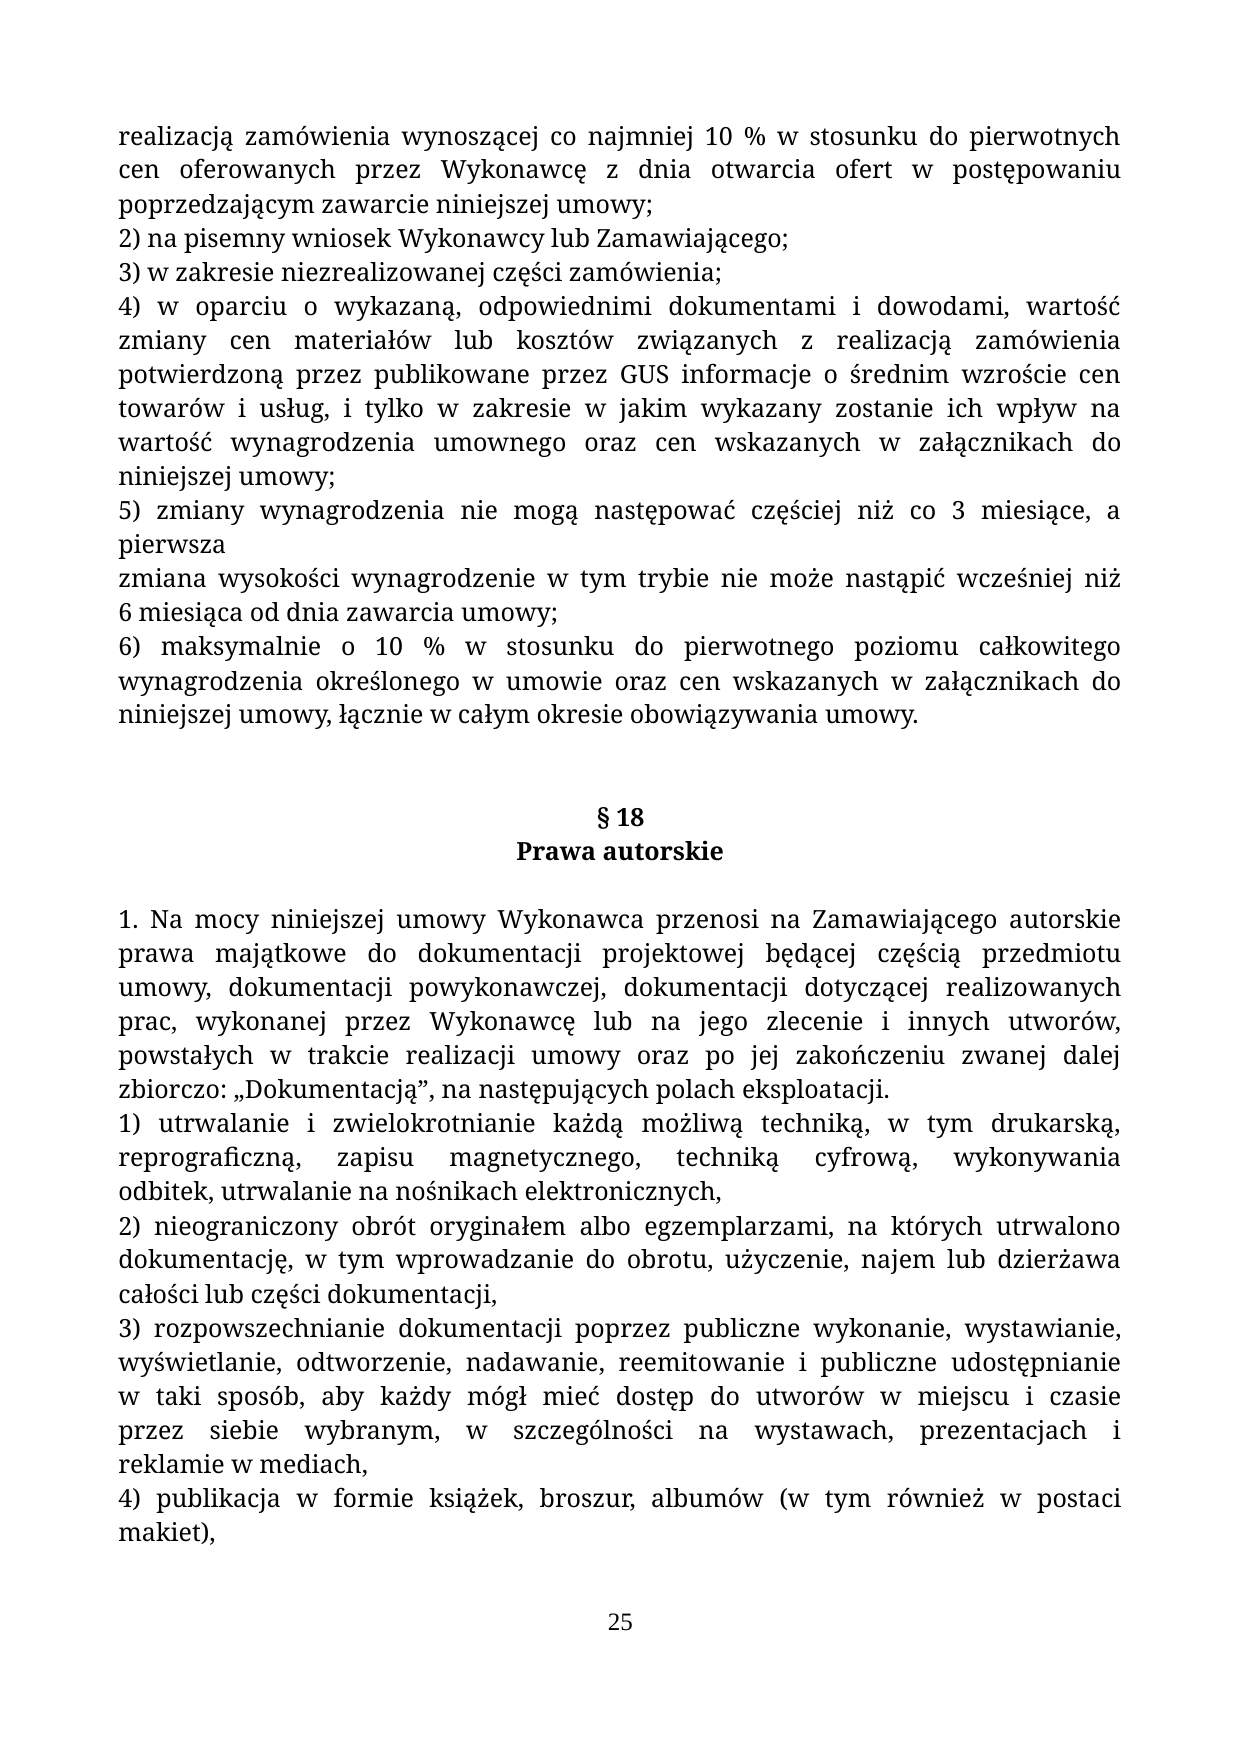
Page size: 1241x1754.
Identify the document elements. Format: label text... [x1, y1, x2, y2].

text 4) w oparciu o wykazaną, odpowiednimi dokumentami i dowodami, wartość zmiany cen materiałów lub kosztów związanych z realizacją zamówienia potwierdzoną przez publikowane przez GUS informacje o średnim wzroście cen towarów i usług, i tylko w zakresie w jakim wykazany zostanie ich wpływ na wartość wynagrodzenia umownego oraz cen wskazanych w załącznikach do niniejszej umowy; [118, 288, 1122, 493]
text 1. Na mocy niniejszej umowy Wykonawca przenosi na Zamawiającego autorskie prawa majątkowe do dokumentacji projektowej będącej częścią przedmiotu umowy, dokumentacji powykonawczej, dokumentacji dotyczącej realizowanych prac, wykonanej przez Wykonawcę lub na jego zlecenie i innych utworów, powstałych w trakcie realizacji umowy oraz po jej zakończeniu zwanej dalej zbiorczo: „Dokumentacją”, na następujących polach eksploatacji. [118, 902, 1122, 1106]
text 6) maksymalnie o 10 % w stosunku do pierwotnego poziomu całkowitego wynagrodzenia określonego w umowie oraz cen wskazanych w załącznikach do niniejszej umowy, łącznie w całym okresie obowiązywania umowy. [118, 629, 1122, 731]
text 3) w zakresie niezrealizowanej części zamówienia; [118, 254, 1122, 288]
text 2) na pisemny wniosek Wykonawcy lub Zamawiającego; [118, 220, 1122, 254]
text 4) publikacja w formie książek, broszur, albumów (w tym również w postaci makiet), [118, 1481, 1122, 1549]
text 1) utrwalanie i zwielokrotnianie każdą możliwą techniką, w tym drukarską, reprograficzną, zapisu magnetycznego, techniką cyfrową, wykonywania odbitek, utrwalanie na nośnikach elektronicznych, [118, 1106, 1122, 1208]
text 3) rozpowszechnianie dokumentacji poprzez publiczne wykonanie, wystawianie, wyświetlanie, odtworzenie, nadawanie, reemitowanie i publiczne udostępnianie w taki sposób, aby każdy mógł mieć dostęp do utworów w miejscu i czasie przez siebie wybranym, w szczególności na wystawach, prezentacjach i reklamie w mediach, [118, 1310, 1122, 1481]
text realizacją zamówienia wynoszącej co najmniej 10 % w stosunku do pierwotnych cen oferowanych przez Wykonawcę z dnia otwarcia ofert w postępowaniu poprzedzającym zawarcie niniejszej umowy; [118, 118, 1122, 220]
text 2) nieograniczony obrót oryginałem albo egzemplarzami, na których utrwalono dokumentację, w tym wprowadzanie do obrotu, użyczenie, najem lub dzierżawa całości lub części dokumentacji, [118, 1208, 1122, 1310]
text 5) zmiany wynagrodzenia nie mogą następować częściej niż co 3 miesiące, a pierwsza zmiana wysokości wynagrodzenie w tym trybie nie może nastąpić wcześniej niż 6 miesiąca od dnia zawarcia umowy; [118, 493, 1122, 629]
text § 18 Prawa autorskie [118, 799, 1122, 902]
